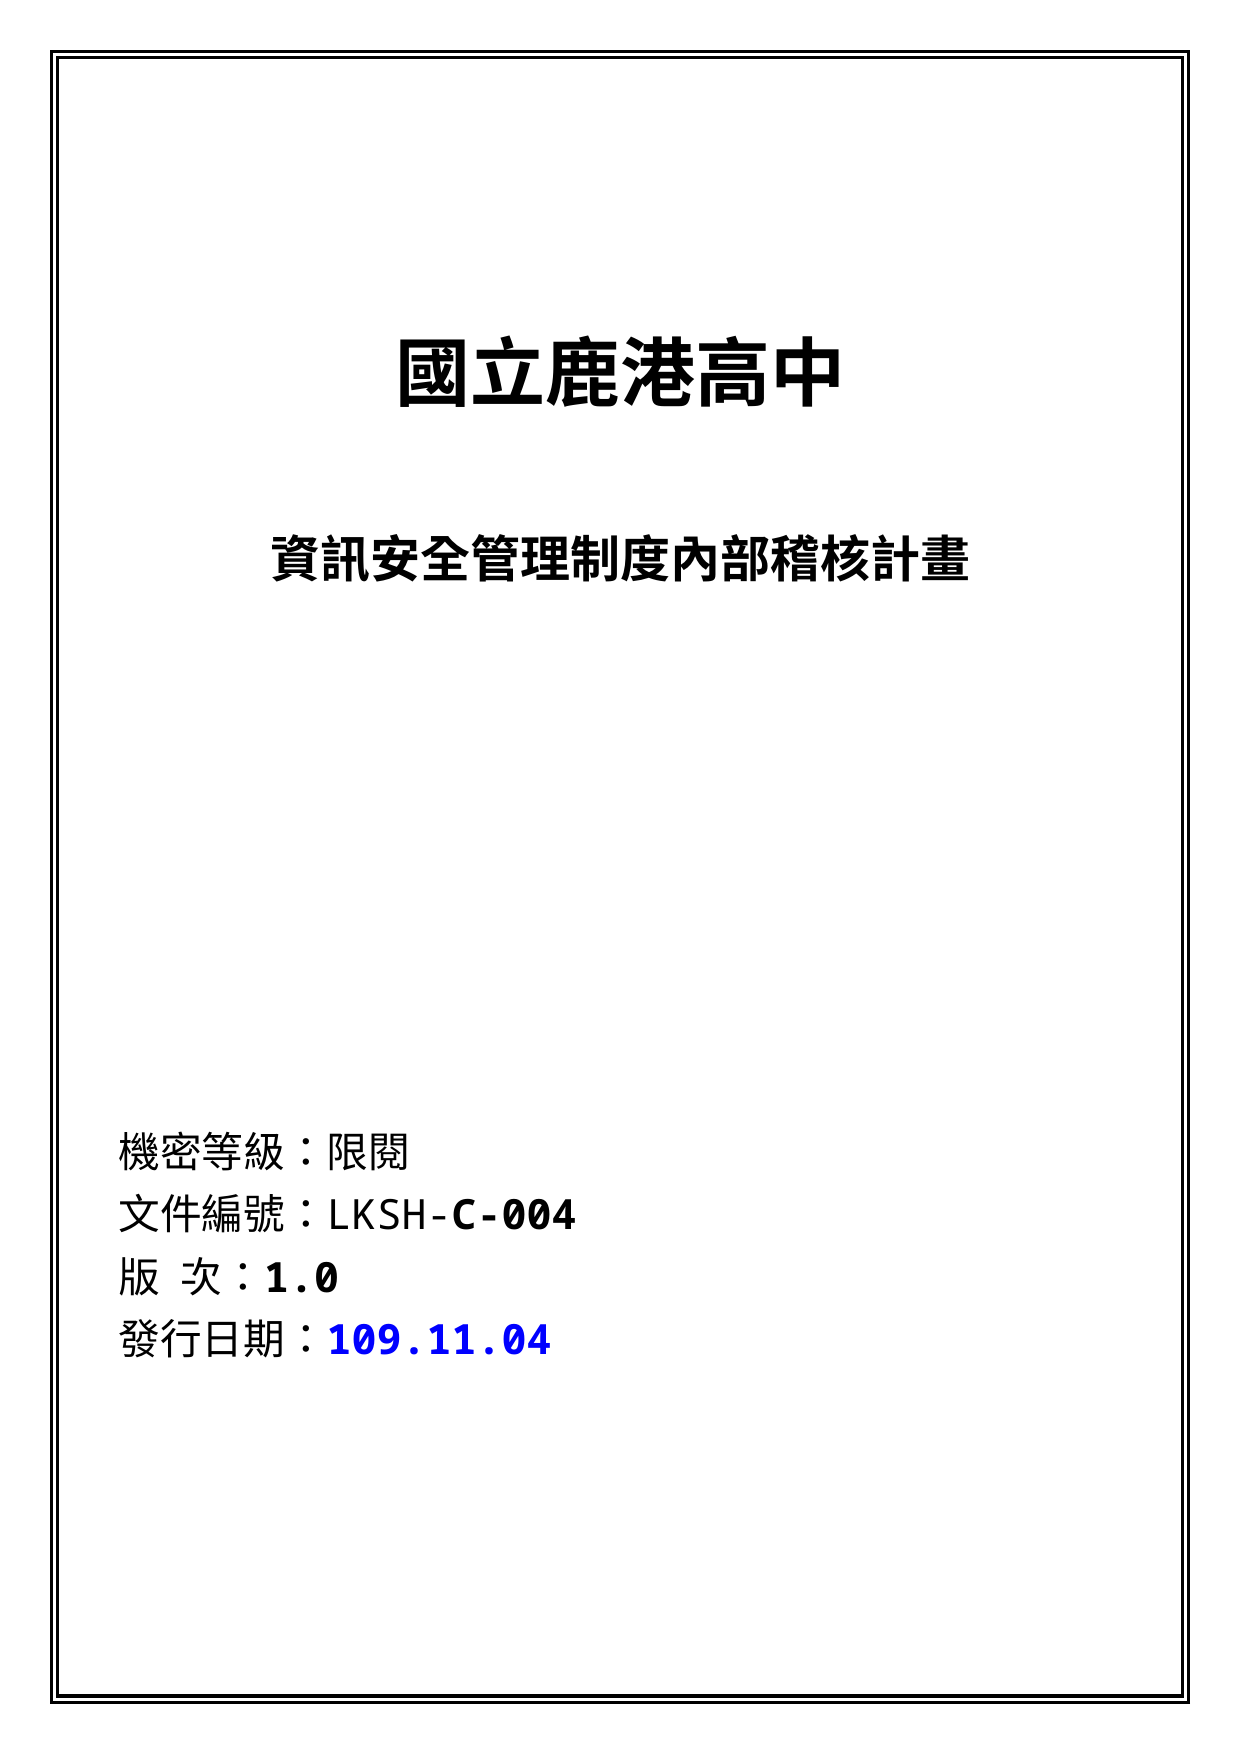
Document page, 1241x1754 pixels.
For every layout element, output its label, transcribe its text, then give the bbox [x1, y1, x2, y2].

text 國立鹿港高中 [118, 295, 1122, 420]
text 機密等級：限閱 [118, 1108, 1122, 1170]
text 文件編號：LKSH-C-004 [118, 1170, 1122, 1233]
text 資訊安全管理制度內部稽核計畫 [118, 483, 1122, 608]
text 版 次：1.0 [118, 1233, 1122, 1295]
text 發行日期：109.11.04 [118, 1295, 1122, 1358]
